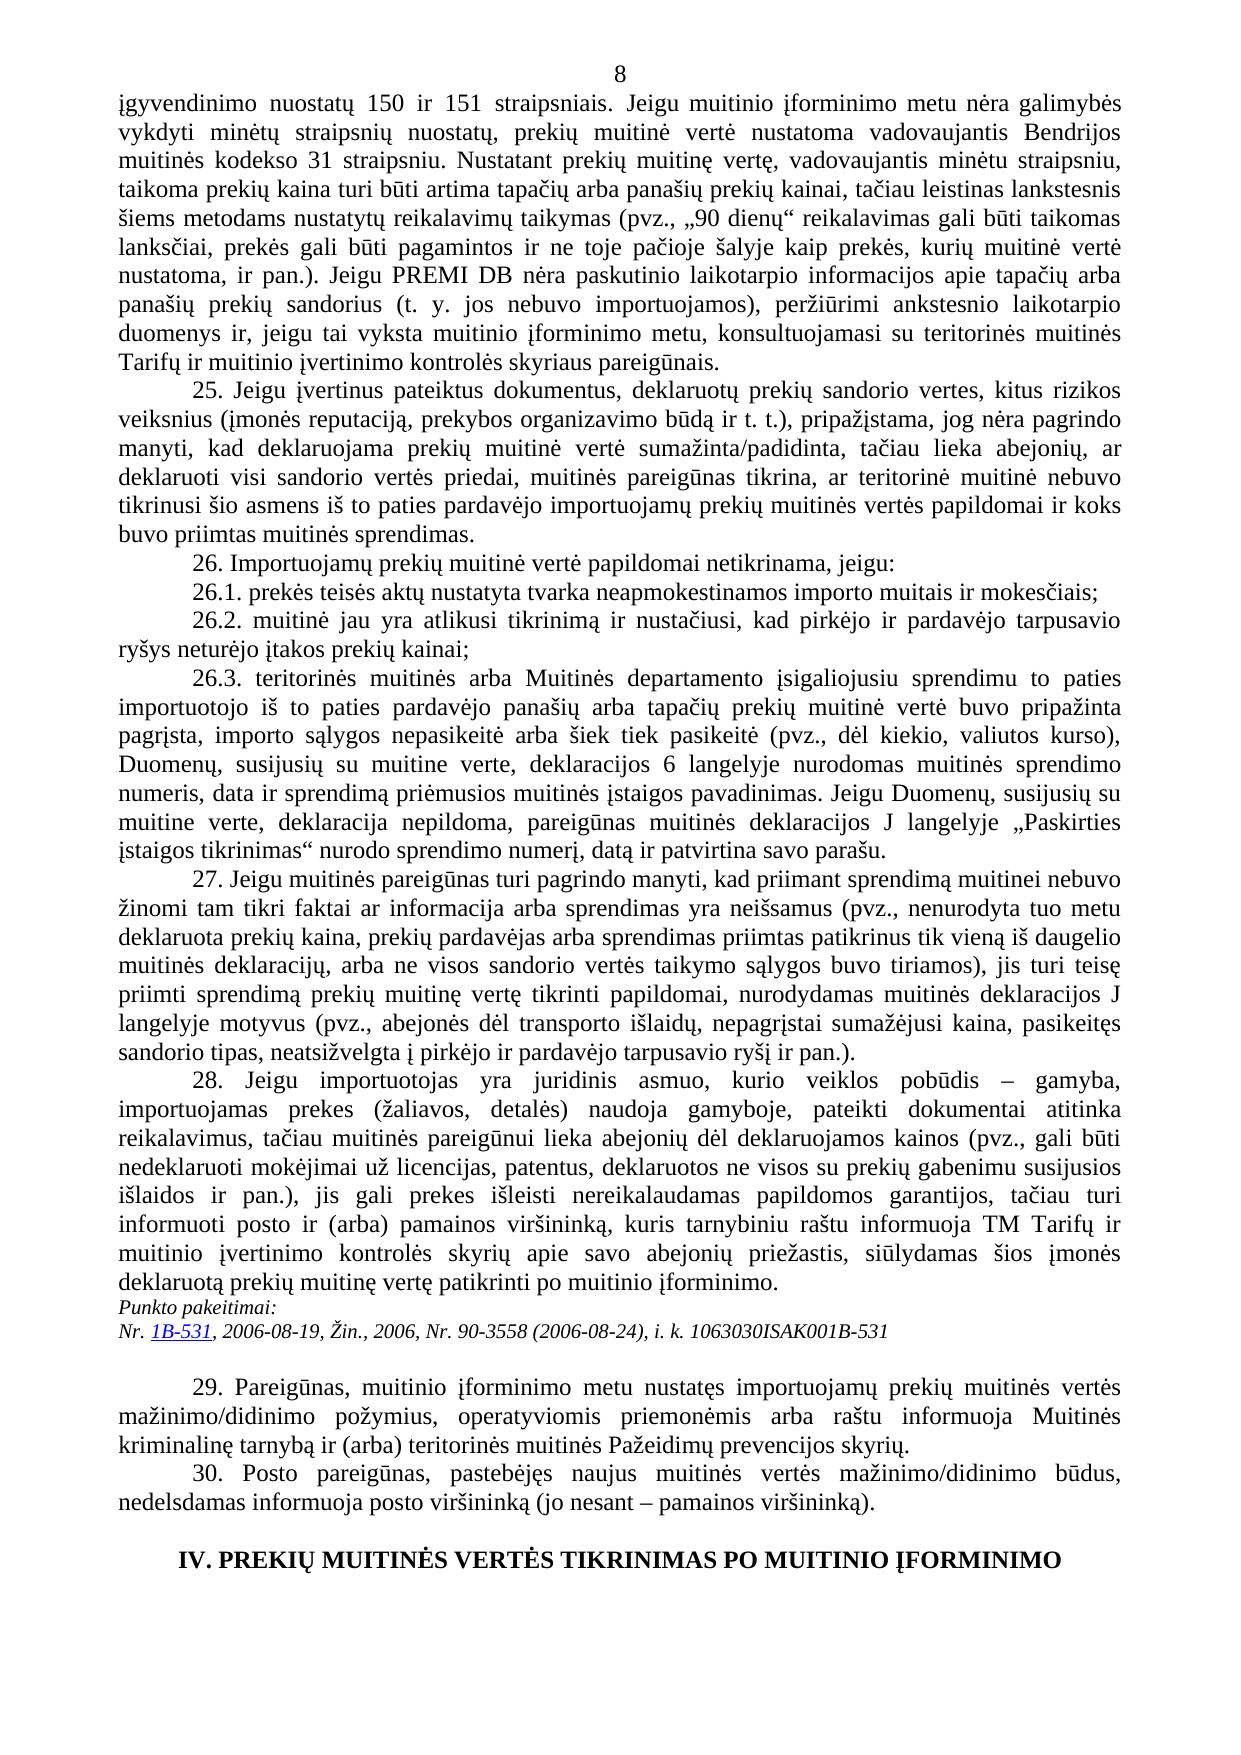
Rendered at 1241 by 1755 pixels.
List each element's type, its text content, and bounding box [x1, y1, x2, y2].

text 26.2. muitinė jau yra atlikusi tikrinimą ir nustačiusi, kad pirkėjo ir pardavėjo tarpusavio ryšys neturėjo įtakos prekių kainai; [118, 605, 1122, 663]
text Nr. 1B-531, 2006-08-19, Žin., 2006, Nr. 90-3558 (2006-08-24), i. k. 1063030ISAK001B-531 [118, 1319, 1122, 1343]
text įgyvendinimo nuostatų 150 ir 151 straipsniais. Jeigu muitinio įforminimo metu nėra galimybės vykdyti minėtų straipsnių nuostatų, prekių muitinė vertė nustatoma vadovaujantis Bendrijos muitinės kodekso 31 straipsniu. Nustatant prekių muitinę vertę, vadovaujantis minėtu straipsniu, taikoma prekių kaina turi būti artima tapačių arba panašių prekių kainai, tačiau leistinas lankstesnis šiems metodams nustatytų reikalavimų taikymas (pvz., „90 dienų“ reikalavimas gali būti taikomas lanksčiai, prekės gali būti pagamintos ir ne toje pačioje šalyje kaip prekės, kurių muitinė vertė nustatoma, ir pan.). Jeigu PREMI DB nėra paskutinio laikotarpio informacijos apie tapačių arba panašių prekių sandorius (t. y. jos nebuvo importuojamos), peržiūrimi ankstesnio laikotarpio duomenys ir, jeigu tai vyksta muitinio įforminimo metu, konsultuojamasi su teritorinės muitinės Tarifų ir muitinio įvertinimo kontrolės skyriaus pareigūnais. [118, 88, 1122, 375]
text IV. Prekių muitinės vertės tikrinimas po muitinio įforminimo [118, 1545, 1122, 1573]
text 26. Importuojamų prekių muitinė vertė papildomai netikrinama, jeigu: [118, 548, 1122, 577]
text 26.3. teritorinės muitinės arba Muitinės departamento įsigaliojusiu sprendimu to paties importuotojo iš to paties pardavėjo panašių arba tapačių prekių muitinė vertė buvo pripažinta pagrįsta, importo sąlygos nepasikeitė arba šiek tiek pasikeitė (pvz., dėl kiekio, valiutos kurso), Duomenų, susijusių su muitine verte, deklaracijos 6 langelyje nurodomas muitinės sprendimo numeris, data ir sprendimą priėmusios muitinės įstaigos pavadinimas. Jeigu Duomenų, susijusių su muitine verte, deklaracija nepildoma, pareigūnas muitinės deklaracijos J langelyje „Paskirties įstaigos tikrinimas“ nurodo sprendimo numerį, datą ir patvirtina savo parašu. [118, 663, 1122, 864]
text 28. Jeigu importuotojas yra juridinis asmuo, kurio veiklos pobūdis – gamyba, importuojamas prekes (žaliavos, detalės) naudoja gamyboje, pateikti dokumentai atitinka reikalavimus, tačiau muitinės pareigūnui lieka abejonių dėl deklaruojamos kainos (pvz., gali būti nedeklaruoti mokėjimai už licencijas, patentus, deklaruotos ne visos su prekių gabenimu susijusios išlaidos ir pan.), jis gali prekes išleisti nereikalaudamas papildomos garantijos, tačiau turi informuoti posto ir (arba) pamainos viršininką, kuris tarnybiniu raštu informuoja TM Tarifų ir muitinio įvertinimo kontrolės skyrių apie savo abejonių priežastis, siūlydamas šios įmonės deklaruotą prekių muitinę vertę patikrinti po muitinio įforminimo. [118, 1065, 1122, 1295]
text 27. Jeigu muitinės pareigūnas turi pagrindo manyti, kad priimant sprendimą muitinei nebuvo žinomi tam tikri faktai ar informacija arba sprendimas yra neišsamus (pvz., nenurodyta tuo metu deklaruota prekių kaina, prekių pardavėjas arba sprendimas priimtas patikrinus tik vieną iš daugelio muitinės deklaracijų, arba ne visos sandorio vertės taikymo sąlygos buvo tiriamos), jis turi teisę priimti sprendimą prekių muitinę vertę tikrinti papildomai, nurodydamas muitinės deklaracijos J langelyje motyvus (pvz., abejonės dėl transporto išlaidų, nepagrįstai sumažėjusi kaina, pasikeitęs sandorio tipas, neatsižvelgta į pirkėjo ir pardavėjo tarpusavio ryšį ir pan.). [118, 864, 1122, 1065]
text 29. Pareigūnas, muitinio įforminimo metu nustatęs importuojamų prekių muitinės vertės mažinimo/didinimo požymius, operatyviomis priemonėmis arba raštu informuoja Muitinės kriminalinę tarnybą ir (arba) teritorinės muitinės Pažeidimų prevencijos skyrių. [118, 1372, 1122, 1458]
text Punkto pakeitimai: [118, 1295, 1122, 1319]
text 26.1. prekės teisės aktų nustatyta tvarka neapmokestinamos importo muitais ir mokesčiais; [118, 577, 1122, 605]
text 25. Jeigu įvertinus pateiktus dokumentus, deklaruotų prekių sandorio vertes, kitus rizikos veiksnius (įmonės reputaciją, prekybos organizavimo būdą ir t. t.), pripažįstama, jog nėra pagrindo manyti, kad deklaruojama prekių muitinė vertė sumažinta/padidinta, tačiau lieka abejonių, ar deklaruoti visi sandorio vertės priedai, muitinės pareigūnas tikrina, ar teritorinė muitinė nebuvo tikrinusi šio asmens iš to paties pardavėjo importuojamų prekių muitinės vertės papildomai ir koks buvo priimtas muitinės sprendimas. [118, 375, 1122, 548]
text 30. Posto pareigūnas, pastebėjęs naujus muitinės vertės mažinimo/didinimo būdus, nedelsdamas informuoja posto viršininką (jo nesant – pamainos viršininką). [118, 1458, 1122, 1516]
